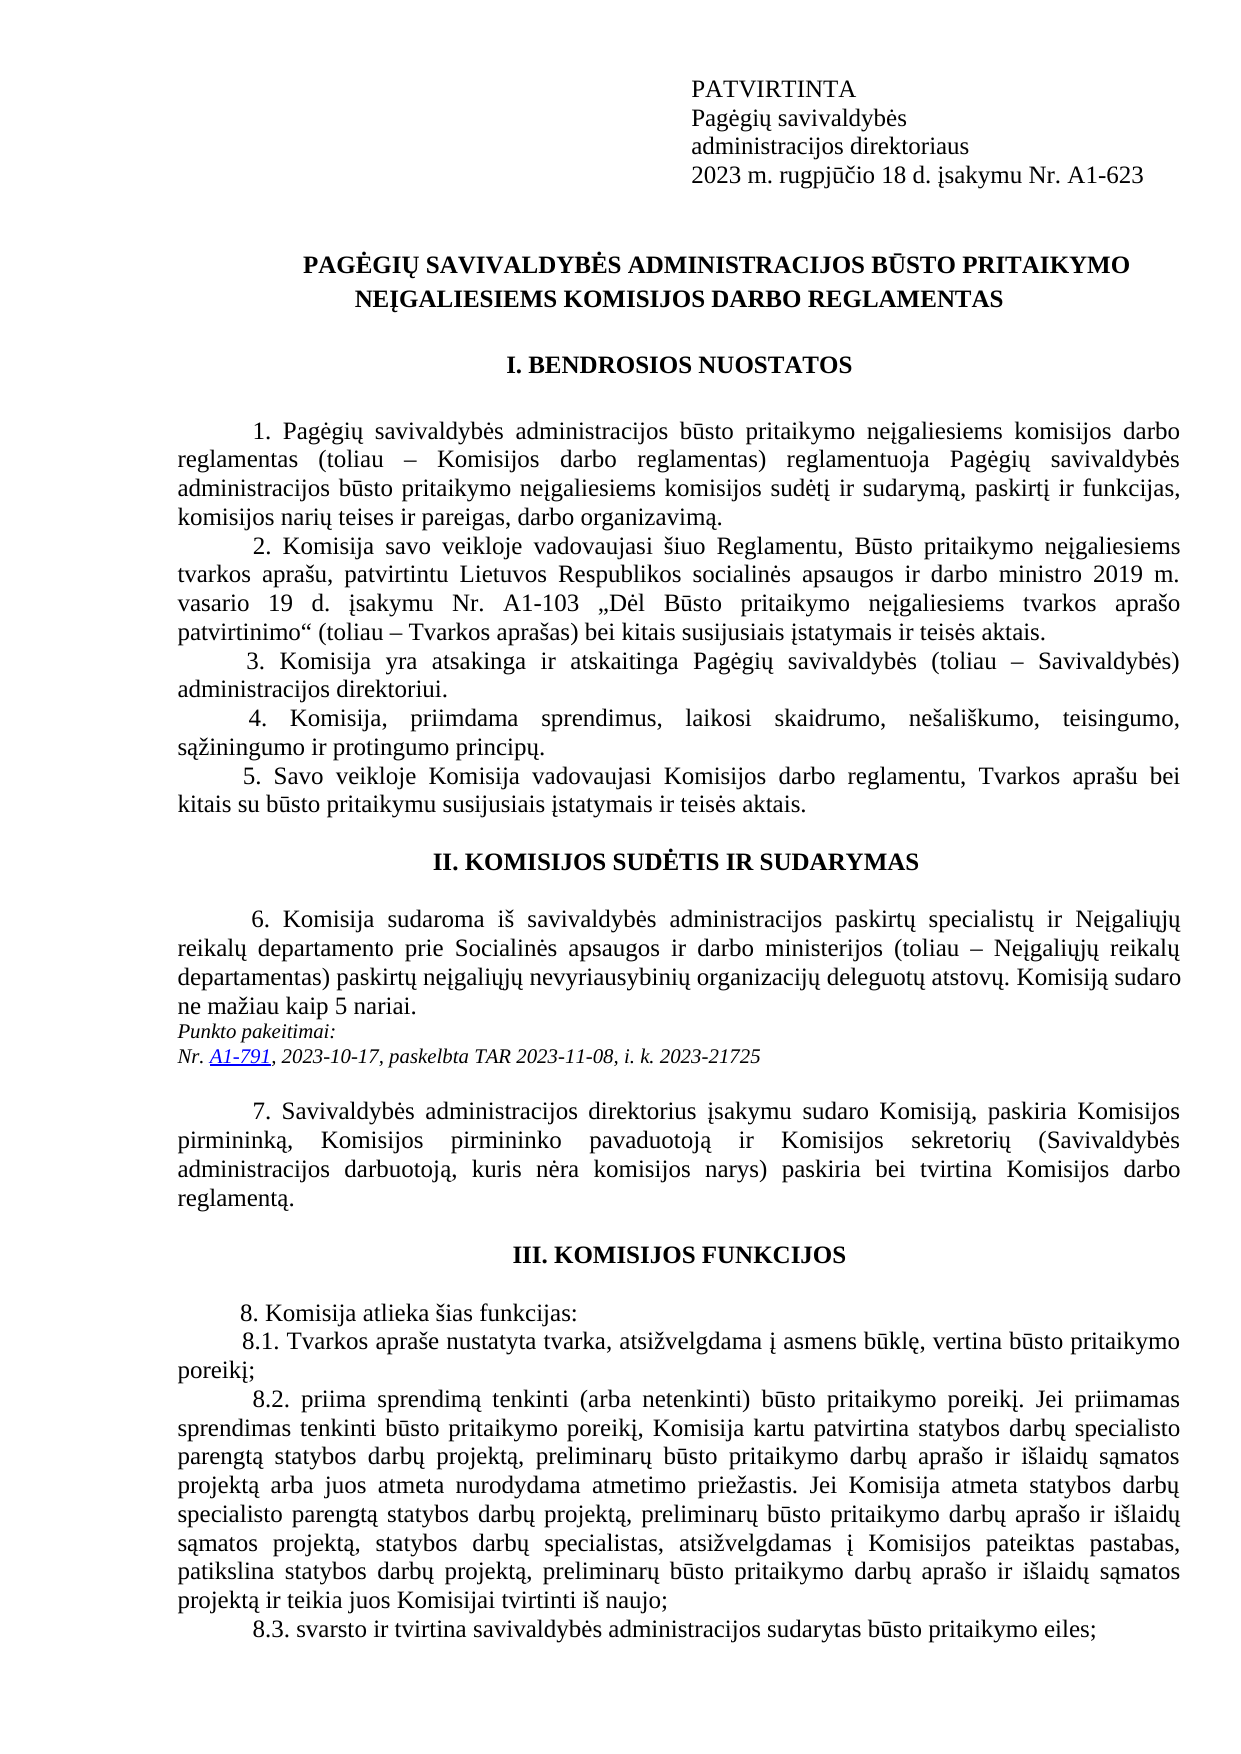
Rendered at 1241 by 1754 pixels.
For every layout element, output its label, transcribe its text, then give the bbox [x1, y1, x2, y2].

text 8. Komisija atlieka šias funkcijas: [177, 1298, 1181, 1326]
text PATVIRTINTA [177, 74, 1181, 103]
text 8.2. priima sprendimą tenkinti (arba netenkinti) būsto pritaikymo poreikį. Jei priimamas sprendimas tenkinti būsto pritaikymo poreikį, Komisija kartu patvirtina statybos darbų specialisto parengtą statybos darbų projektą, preliminarų būsto pritaikymo darbų aprašo ir išlaidų sąmatos projektą arba juos atmeta nurodydama atmetimo priežastis. Jei Komisija atmeta statybos darbų specialisto parengtą statybos darbų projektą, preliminarų būsto pritaikymo darbų aprašo ir išlaidų sąmatos projektą, statybos darbų specialistas, atsižvelgdamas į Komisijos pateiktas pastabas, patikslina statybos darbų projektą, preliminarų būsto pritaikymo darbų aprašo ir išlaidų sąmatos projektą ir teikia juos Komisijai tvirtinti iš naujo; [177, 1384, 1181, 1614]
text Pagėgių savivaldybės administracijos būsto pritaikymo neįgaliesiems KOMISIJOS darbo reglamentas [177, 251, 1181, 312]
text 2023 m. rugpjūčio 18 d. įsakymu Nr. A1-623 [177, 160, 1181, 189]
text 2. Komisija savo veikloje vadovaujasi šiuo Reglamentu, Būsto pritaikymo neįgaliesiems tvarkos aprašu, patvirtintu Lietuvos Respublikos socialinės apsaugos ir darbo ministro 2019 m. vasario 19 d. įsakymu Nr. A1-103 „Dėl Būsto pritaikymo neįgaliesiems tvarkos aprašo patvirtinimo“ (toliau – Tvarkos aprašas) bei kitais susijusiais įstatymais ir teisės aktais. [177, 531, 1181, 646]
text 4. Komisija, priimdama sprendimus, laikosi skaidrumo, nešališkumo, teisingumo, sąžiningumo ir protingumo principų. [177, 703, 1181, 761]
text 3. Komisija yra atsakinga ir atskaitinga Pagėgių savivaldybės (toliau – Savivaldybės) administracijos direktoriui. [177, 646, 1181, 703]
text 6. Komisija sudaroma iš savivaldybės administracijos paskirtų specialistų ir Neįgaliųjų reikalų departamento prie Socialinės apsaugos ir darbo ministerijos (toliau – Neįgaliųjų reikalų departamentas) paskirtų neįgaliųjų nevyriausybinių organizacijų deleguotų atstovų. Komisiją sudaro ne mažiau kaip 5 nariai. [177, 904, 1181, 1019]
text Nr. A1-791, 2023-10-17, paskelbta TAR 2023-11-08, i. k. 2023-21725 [177, 1043, 1181, 1068]
text III. komisijos funkcijos [177, 1240, 1181, 1269]
text 7. Savivaldybės administracijos direktorius įsakymu sudaro Komisiją, paskiria Komisijos pirmininką, Komisijos pirmininko pavaduotoją ir Komisijos sekretorių (Savivaldybės administracijos darbuotoją, kuris nėra komisijos narys) paskiria bei tvirtina Komisijos darbo reglamentą. [177, 1096, 1181, 1211]
text 5. Savo veikloje Komisija vadovaujasi Komisijos darbo reglamentu, Tvarkos aprašu bei kitais su būsto pritaikymu susijusiais įstatymais ir teisės aktais. [177, 761, 1181, 818]
text I. Bendrosios nuostatos [177, 350, 1181, 378]
text administracijos direktoriaus [177, 131, 1181, 160]
text Punkto pakeitimai: [177, 1019, 1181, 1043]
text 8.3. svarsto ir tvirtina savivaldybės administracijos sudarytas būsto pritaikymo eiles; [177, 1614, 1181, 1643]
text II. KOMISIJOS SUDĖTIS IR SUDARYMAS [177, 847, 1181, 876]
text 8.1. Tvarkos apraše nustatyta tvarka, atsižvelgdama į asmens būklę, vertina būsto pritaikymo poreikį; [177, 1326, 1181, 1384]
text 1. Pagėgių savivaldybės administracijos būsto pritaikymo neįgaliesiems komisijos darbo reglamentas (toliau – Komisijos darbo reglamentas) reglamentuoja Pagėgių savivaldybės administracijos būsto pritaikymo neįgaliesiems komisijos sudėtį ir sudarymą, paskirtį ir funkcijas, komisijos narių teises ir pareigas, darbo organizavimą. [177, 416, 1181, 531]
text Pagėgių savivaldybės [177, 103, 1181, 131]
